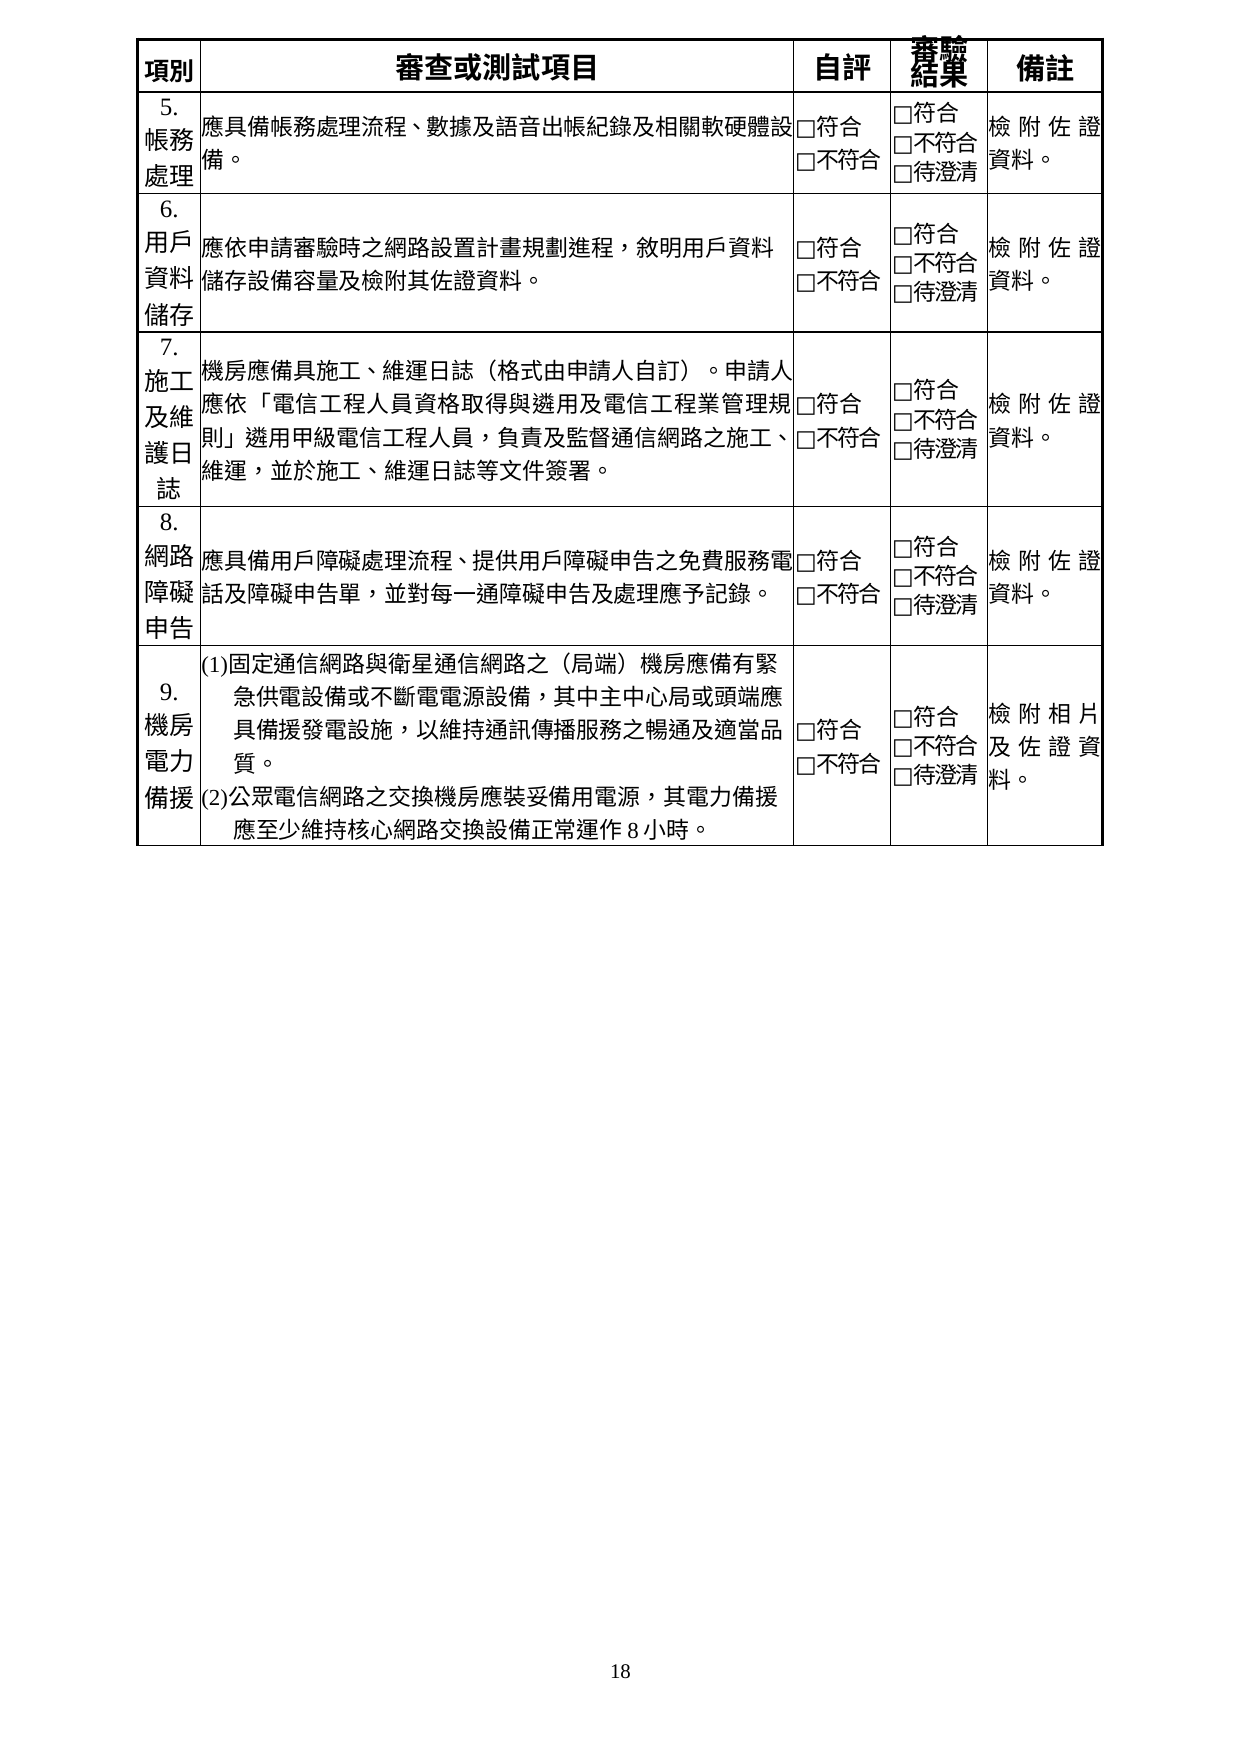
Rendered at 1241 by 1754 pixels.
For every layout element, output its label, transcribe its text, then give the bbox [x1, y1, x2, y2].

table_cell 8. 網路障礙申告 [139, 507, 200, 645]
table_header 備註 [988, 41, 1101, 91]
table_cell □符合 □不符合 [794, 507, 890, 645]
table_cell 檢附佐證資料。 [988, 194, 1101, 331]
table_cell □符合 □不符合 □待澄清 [891, 333, 987, 506]
table_cell 檢附佐證資料。 [988, 333, 1101, 506]
table_cell □符合 □不符合 [794, 194, 890, 331]
table_cell 7. 施工及維護日誌 [139, 333, 200, 506]
table_header 項別 [139, 41, 200, 91]
table_cell □符合 □不符合 □待澄清 [891, 507, 987, 645]
table_cell (1)固定通信網路與衛星通信網路之（局端）機房應備有緊急供電設備或不斷電電源設備，其中主中心局或頭端應具備援發電設施，以維持通訊傳播服務之暢通及適當品質。 (2)公眾電信網路之交換機房應裝妥備用電源，其電力備援應至少維持核心網路交換設備正常運作8小時。 [201, 646, 793, 845]
table_cell 6. 用戶資料儲存 [139, 194, 200, 331]
table_cell □符合 □不符合 □待澄清 [891, 93, 987, 193]
table_cell □符合 □不符合 □待澄清 [891, 646, 987, 845]
table_cell □符合 □不符合 [794, 646, 890, 845]
table_header 自評 [794, 41, 890, 91]
table_cell □符合 □不符合 □待澄清 [891, 194, 987, 331]
table_cell 應具備帳務處理流程、數據及語音出帳紀錄及相關軟硬體設備。 [201, 93, 793, 193]
table_cell □符合 □不符合 [794, 93, 890, 193]
table_cell 應具備用戶障礙處理流程、提供用戶障礙申告之免費服務電話及障礙申告單，並對每一通障礙申告及處理應予記錄。 [201, 507, 793, 645]
table_header 審驗 結果 [891, 41, 987, 91]
table_header 審查或測試項目 [201, 41, 793, 91]
table_cell 檢附佐證資料。 [988, 507, 1101, 645]
table_cell 應依申請審驗時之網路設置計畫規劃進程，敘明用戶資料儲存設備容量及檢附其佐證資料。 [201, 194, 793, 331]
table_cell □符合 □不符合 [794, 333, 890, 506]
table_cell 5. 帳務處理 [139, 93, 200, 193]
table_cell 檢附佐證資料。 [988, 93, 1101, 193]
table_cell 檢附相片及佐證資料。 [988, 646, 1101, 845]
table_cell 9. 機房電力備援 [139, 646, 200, 845]
table_cell 機房應備具施工、維運日誌（格式由申請人自訂）。申請人應依「電信工程人員資格取得與遴用及電信工程業管理規則」遴用甲級電信工程人員，負責及監督通信網路之施工、維運，並於施工、維運日誌等文件簽署。 [201, 333, 793, 506]
